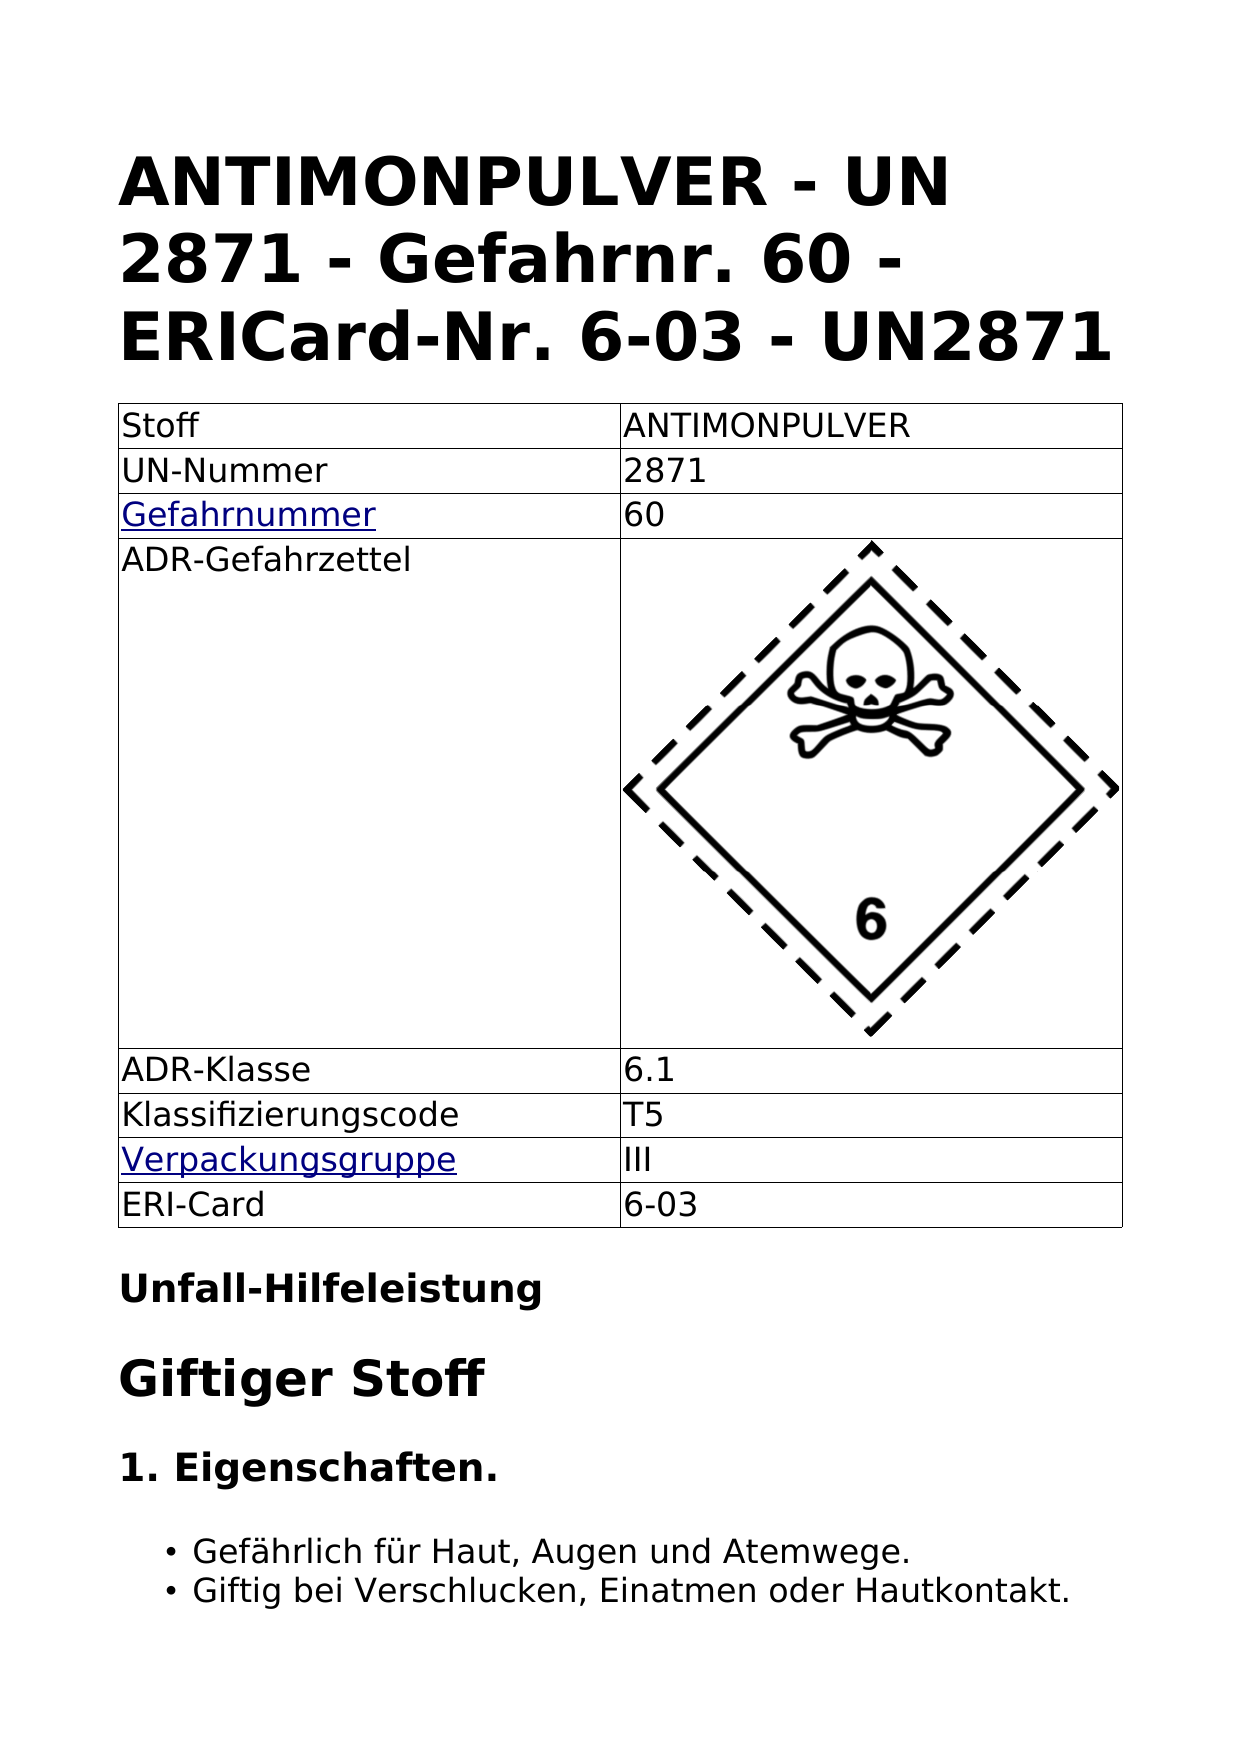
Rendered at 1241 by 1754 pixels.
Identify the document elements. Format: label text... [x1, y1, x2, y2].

picture [622, 540, 1120, 1037]
subtitle Unfall-Hilfeleistung [118, 1267, 1122, 1312]
table_cell [621, 539, 1122, 1048]
subtitle ANTIMONPULVER - UN 2871 - Gefahrnr. 60 - ERICard-Nr. 6-03 - UN2871 [118, 143, 1122, 376]
table_cell 6-03 [621, 1183, 1122, 1227]
subtitle Giftiger Stoff [118, 1349, 1122, 1408]
subtitle 1. Eigenschaften. [118, 1445, 1122, 1490]
table_cell T5 [621, 1094, 1122, 1137]
table_cell UN-Nummer [119, 449, 620, 493]
table_cell 60 [621, 494, 1122, 538]
table_cell Verpackungsgruppe [119, 1138, 620, 1182]
table_header ANTIMONPULVER [621, 404, 1122, 448]
list Gefährlich für Haut, Augen und Atemwege. [177, 1532, 1122, 1571]
table_cell Klassifizierungscode [119, 1094, 620, 1137]
table_cell 6.1 [621, 1049, 1122, 1092]
table_cell III [621, 1138, 1122, 1182]
table_cell ADR-Gefahrzettel [119, 539, 620, 1048]
table_cell ADR-Klasse [119, 1049, 620, 1092]
table_header Stoff [119, 404, 620, 448]
table_cell Gefahrnummer [119, 494, 620, 538]
table_cell ERI-Card [119, 1183, 620, 1227]
table_cell 2871 [621, 449, 1122, 493]
list Giftig bei Verschlucken, Einatmen oder Hautkontakt. [177, 1571, 1122, 1610]
